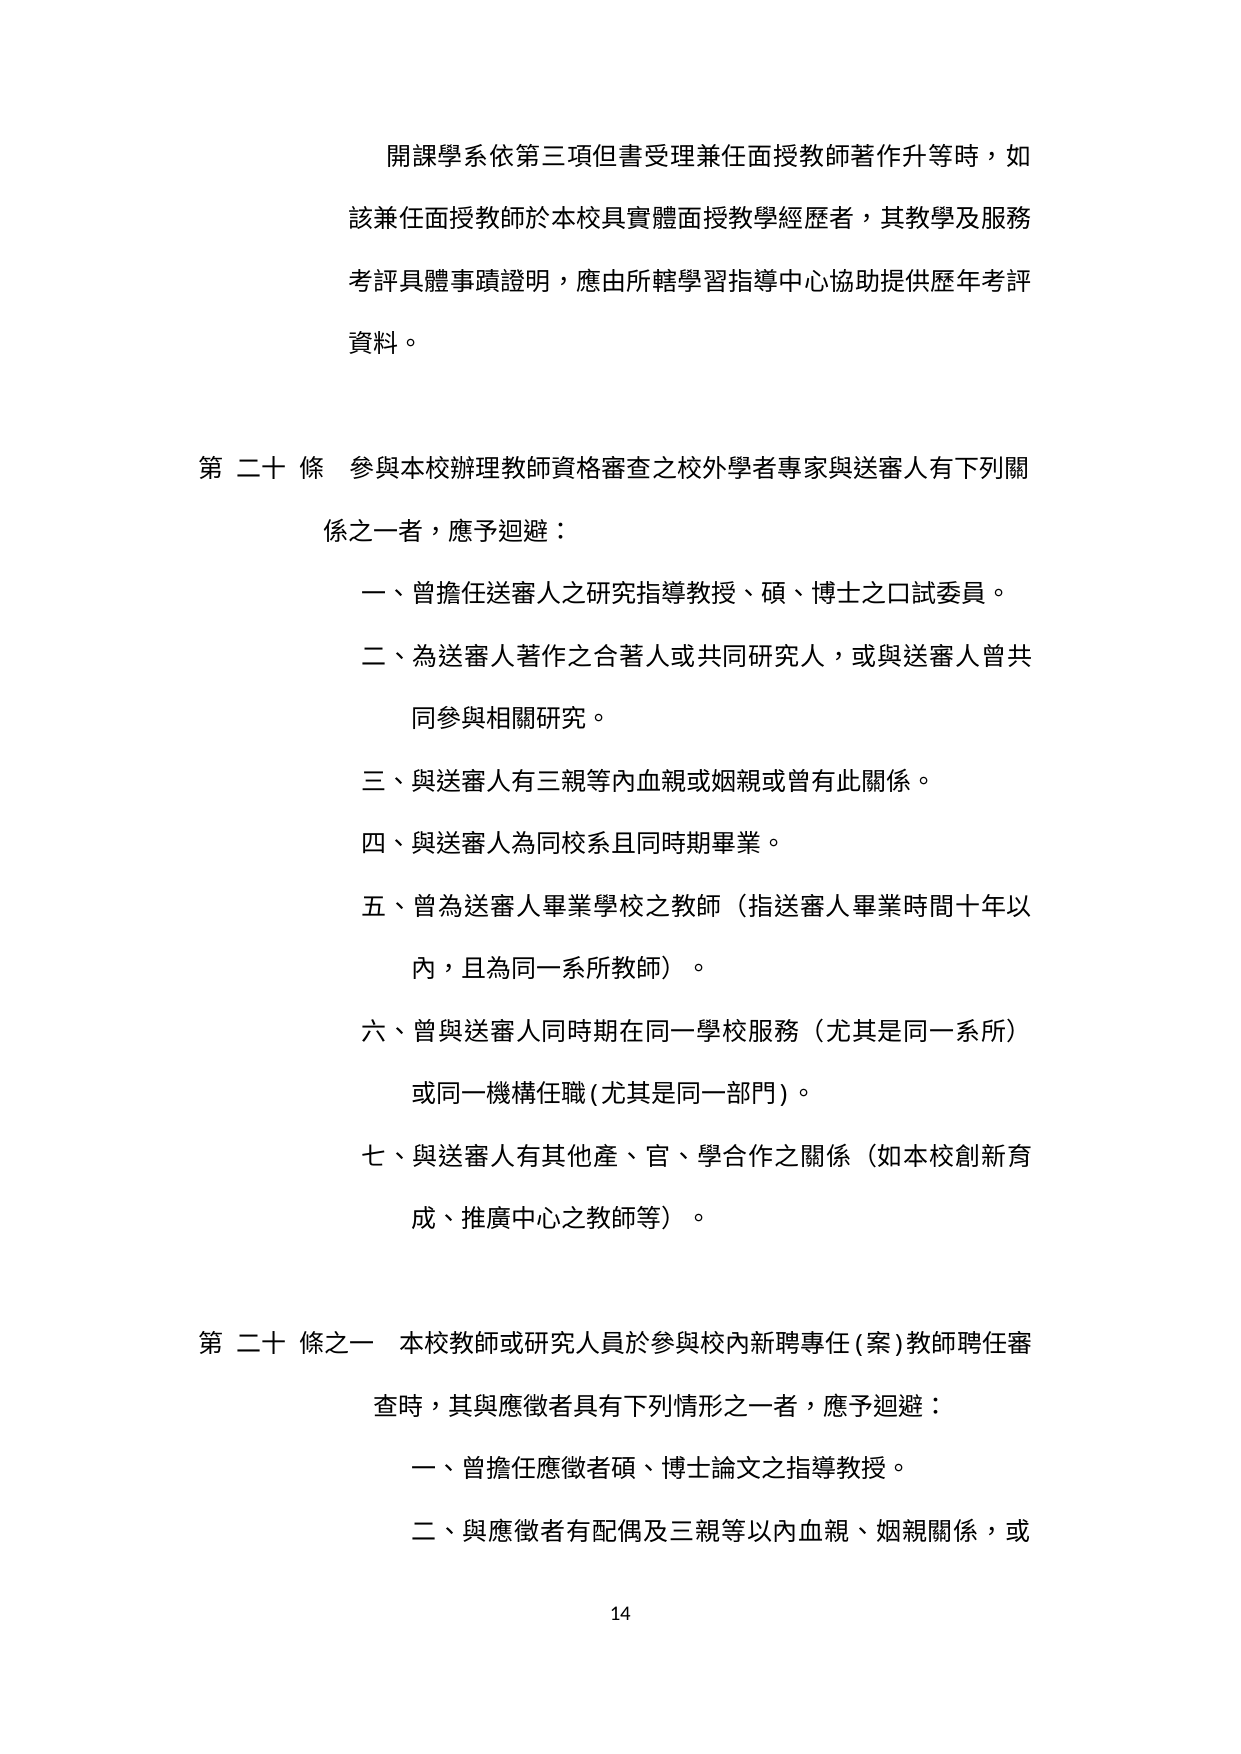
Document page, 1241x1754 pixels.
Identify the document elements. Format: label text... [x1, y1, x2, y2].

table_cell 第 二十 條 參與本校辦理教師資格審查之校外學者專家與送審人有下列關係之一者，應予迴避： 一、曾擔任送審人之研究指導教授、碩、博士之口試委員。 二、為送審人著作之合著人或共同研究人，或與送審人曾共同參與相關研究。 三、與送審人有三親等內血親或姻親或曾有此關係。 四、與送審人為同校系且同時期畢業。 五、曾為送審人畢業學校之教師（指送審人畢業時間十年以內，且為同一系所教師）。 六、曾與送審人同時期在同一學校服務（尤其是同一系所）或同一機構任職(尤其是同一部門)。 七、與送審人有其他產、官、學合作之關係（如本校創新育成、推廣中心之教師等）。 第 二十 條之一 本校教師或研究人員於參與校內新聘專任(案)教師聘任審查時，其與應徵者具有下列情形之一者，應予迴避： 一、曾擔任應徵者碩、博士論文之指導教授。 二、與應徵者有配偶及三親等以內血親、姻親關係，或 [187, 363, 1043, 1550]
table_cell 開課學系依第三項但書受理兼任面授教師著作升等時，如該兼任面授教師於本校具實體面授教學經歷者，其教學及服務考評具體事蹟證明，應由所轄學習指導中心協助提供歷年考評資料。 [187, 94, 1043, 363]
